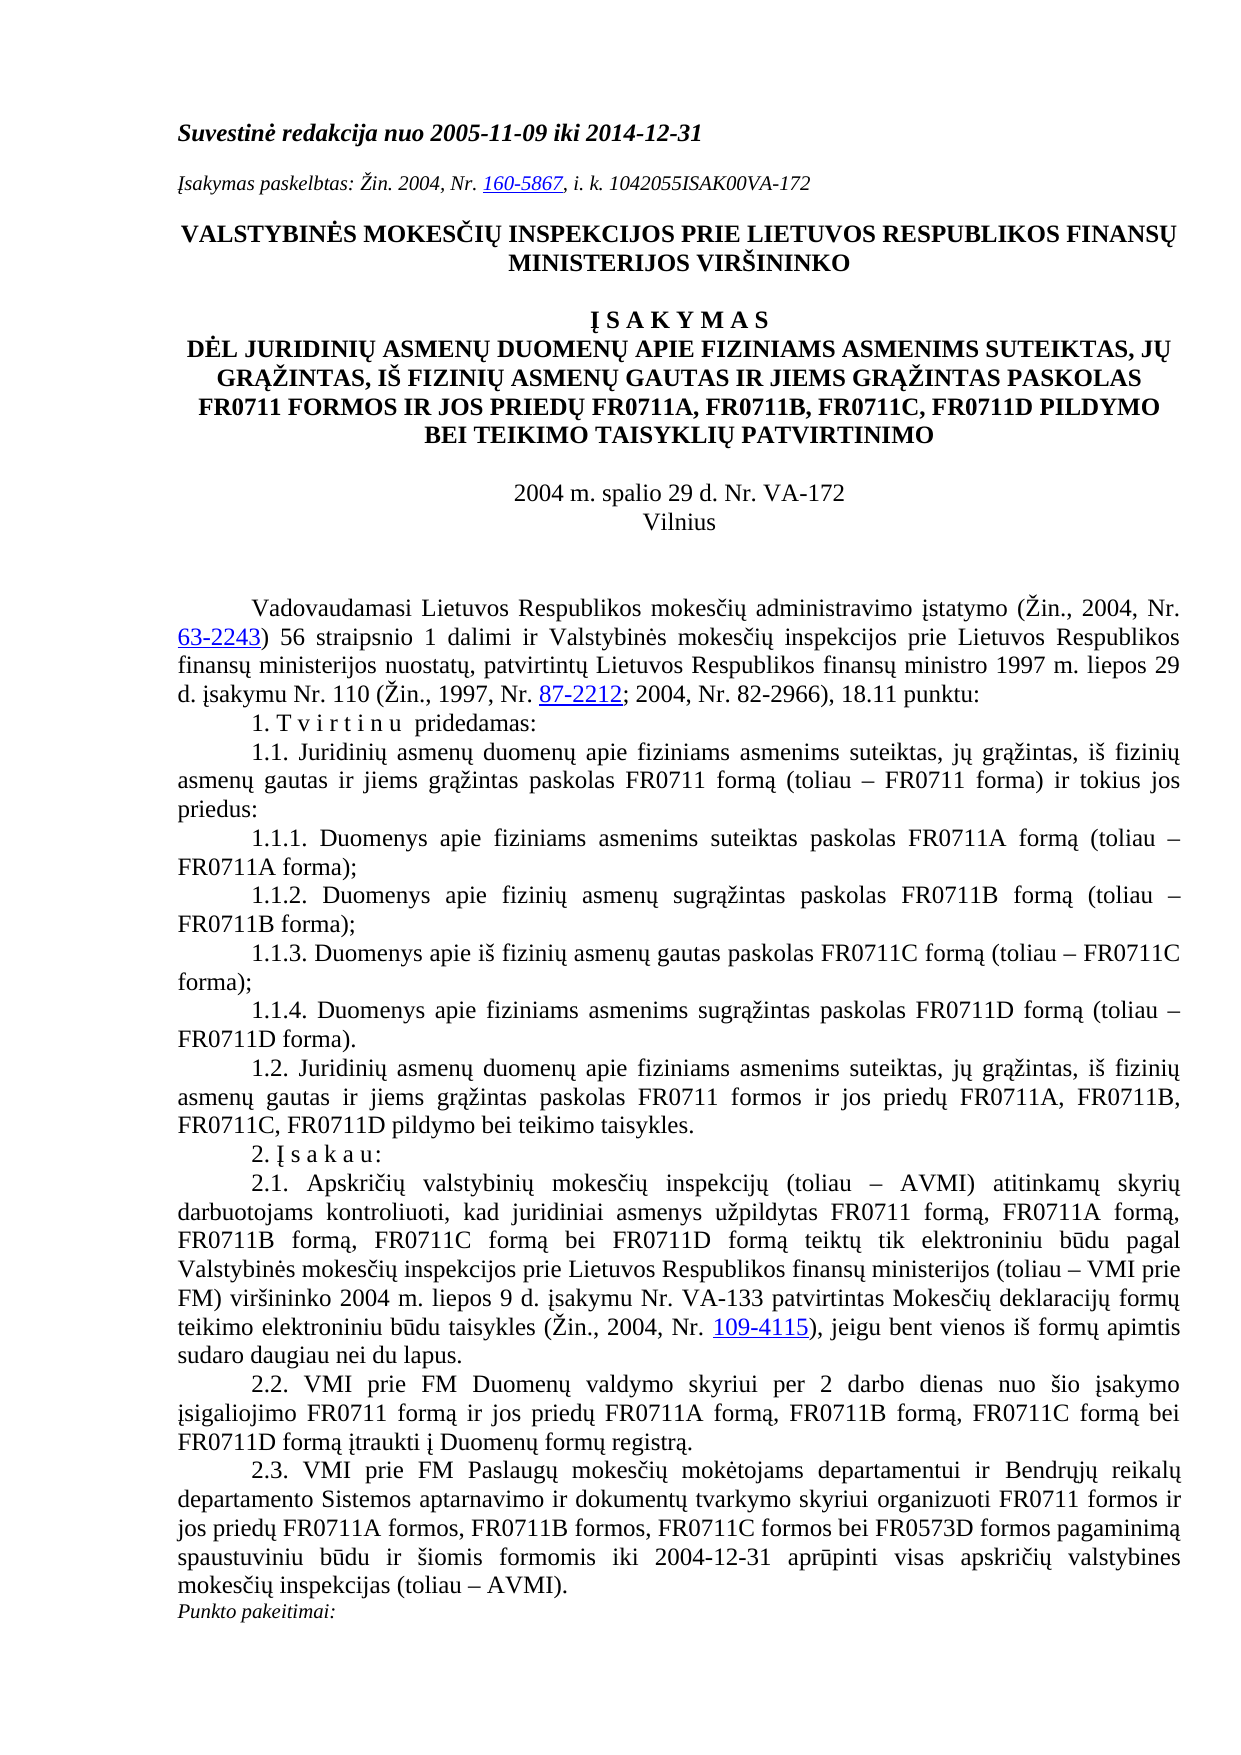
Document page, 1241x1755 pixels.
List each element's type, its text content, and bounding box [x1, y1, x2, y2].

text 2.2. VMI prie FM Duomenų valdymo skyriui per 2 darbo dienas nuo šio įsakymo įsigaliojimo FR0711 formą ir jos priedų FR0711A formą, FR0711B formą, FR0711C formą bei FR0711D formą įtraukti į Duomenų formų registrą. [177, 1369, 1181, 1455]
text 2.3. VMI prie FM Paslaugų mokesčių mokėtojams departamentui ir Bendrųjų reikalų departamento Sistemos aptarnavimo ir dokumentų tvarkymo skyriui organizuoti FR0711 formos ir jos priedų FR0711A formos, FR0711B formos, FR0711C formos bei FR0573D formos pagaminimą spaustuviniu būdu ir šiomis formomis iki 2004-12-31 aprūpinti visas apskričių valstybines mokesčių inspekcijas (toliau – AVMI). [177, 1455, 1181, 1599]
text 2. Įsakau: [177, 1139, 1181, 1168]
text VALSTYBINĖS MOKESČIŲ INSPEKCIJOS PRIE LIETUVOS RESPUBLIKOS FINANSŲ MINISTERIJOS VIRŠININKO [177, 219, 1181, 277]
text 1.2. Juridinių asmenų duomenų apie fiziniams asmenims suteiktas, jų grąžintas, iš fizinių asmenų gautas ir jiems grąžintas paskolas FR0711 formos ir jos priedų FR0711A, FR0711B, FR0711C, FR0711D pildymo bei teikimo taisykles. [177, 1053, 1181, 1139]
text 1.1.4. Duomenys apie fiziniams asmenims sugrąžintas paskolas FR0711D formą (toliau – FR0711D forma). [177, 995, 1181, 1053]
text Įsakymas paskelbtas: Žin. 2004, Nr. 160-5867, i. k. 1042055ISAK00VA-172 [177, 171, 1181, 195]
text 1. Tvirtinu pridedamas: [177, 708, 1181, 737]
text Punkto pakeitimai: [177, 1599, 1181, 1623]
text Vilnius [177, 507, 1181, 535]
text Suvestinė redakcija nuo 2005-11-09 iki 2014-12-31 [177, 118, 1181, 147]
text 1.1.1. Duomenys apie fiziniams asmenims suteiktas paskolas FR0711A formą (toliau – FR0711A forma); [177, 823, 1181, 880]
text 2004 m. spalio 29 d. Nr. VA-172 [177, 478, 1181, 507]
text Vadovaudamasi Lietuvos Respublikos mokesčių administravimo įstatymo (Žin., 2004, Nr. 63-2243) 56 straipsnio 1 dalimi ir Valstybinės mokesčių inspekcijos prie Lietuvos Respublikos finansų ministerijos nuostatų, patvirtintų Lietuvos Respublikos finansų ministro 1997 m. liepos 29 d. įsakymu Nr. 110 (Žin., 1997, Nr. 87-2212; 2004, Nr. 82-2966), 18.11 punktu: [177, 593, 1181, 708]
text 1.1.3. Duomenys apie iš fizinių asmenų gautas paskolas FR0711C formą (toliau – FR0711C forma); [177, 938, 1181, 995]
text DĖL JURIDINIŲ ASMENŲ DUOMENŲ APIE FIZINIAMS ASMENIMS SUTEIKTAS, JŲ GRĄŽINTAS, IŠ FIZINIŲ ASMENŲ GAUTAS IR JIEMS GRĄŽINTAS PASKOLAS FR0711 FORMOS IR JOS PRIEDŲ FR0711A, FR0711B, FR0711C, FR0711D PILDYMO BEI TEIKIMO TAISYKLIŲ PATVIRTINIMO [177, 334, 1181, 449]
text 1.1.2. Duomenys apie fizinių asmenų sugrąžintas paskolas FR0711B formą (toliau – FR0711B forma); [177, 880, 1181, 938]
text Į S A K Y M A S [177, 305, 1181, 334]
text 1.1. Juridinių asmenų duomenų apie fiziniams asmenims suteiktas, jų grąžintas, iš fizinių asmenų gautas ir jiems grąžintas paskolas FR0711 formą (toliau – FR0711 forma) ir tokius jos priedus: [177, 737, 1181, 823]
text 2.1. Apskričių valstybinių mokesčių inspekcijų (toliau – AVMI) atitinkamų skyrių darbuotojams kontroliuoti, kad juridiniai asmenys užpildytas FR0711 formą, FR0711A formą, FR0711B formą, FR0711C formą bei FR0711D formą teiktų tik elektroniniu būdu pagal Valstybinės mokesčių inspekcijos prie Lietuvos Respublikos finansų ministerijos (toliau – VMI prie FM) viršininko 2004 m. liepos 9 d. įsakymu Nr. VA-133 patvirtintas Mokesčių deklaracijų formų teikimo elektroniniu būdu taisykles (Žin., 2004, Nr. 109-4115), jeigu bent vienos iš formų apimtis sudaro daugiau nei du lapus. [177, 1168, 1181, 1369]
